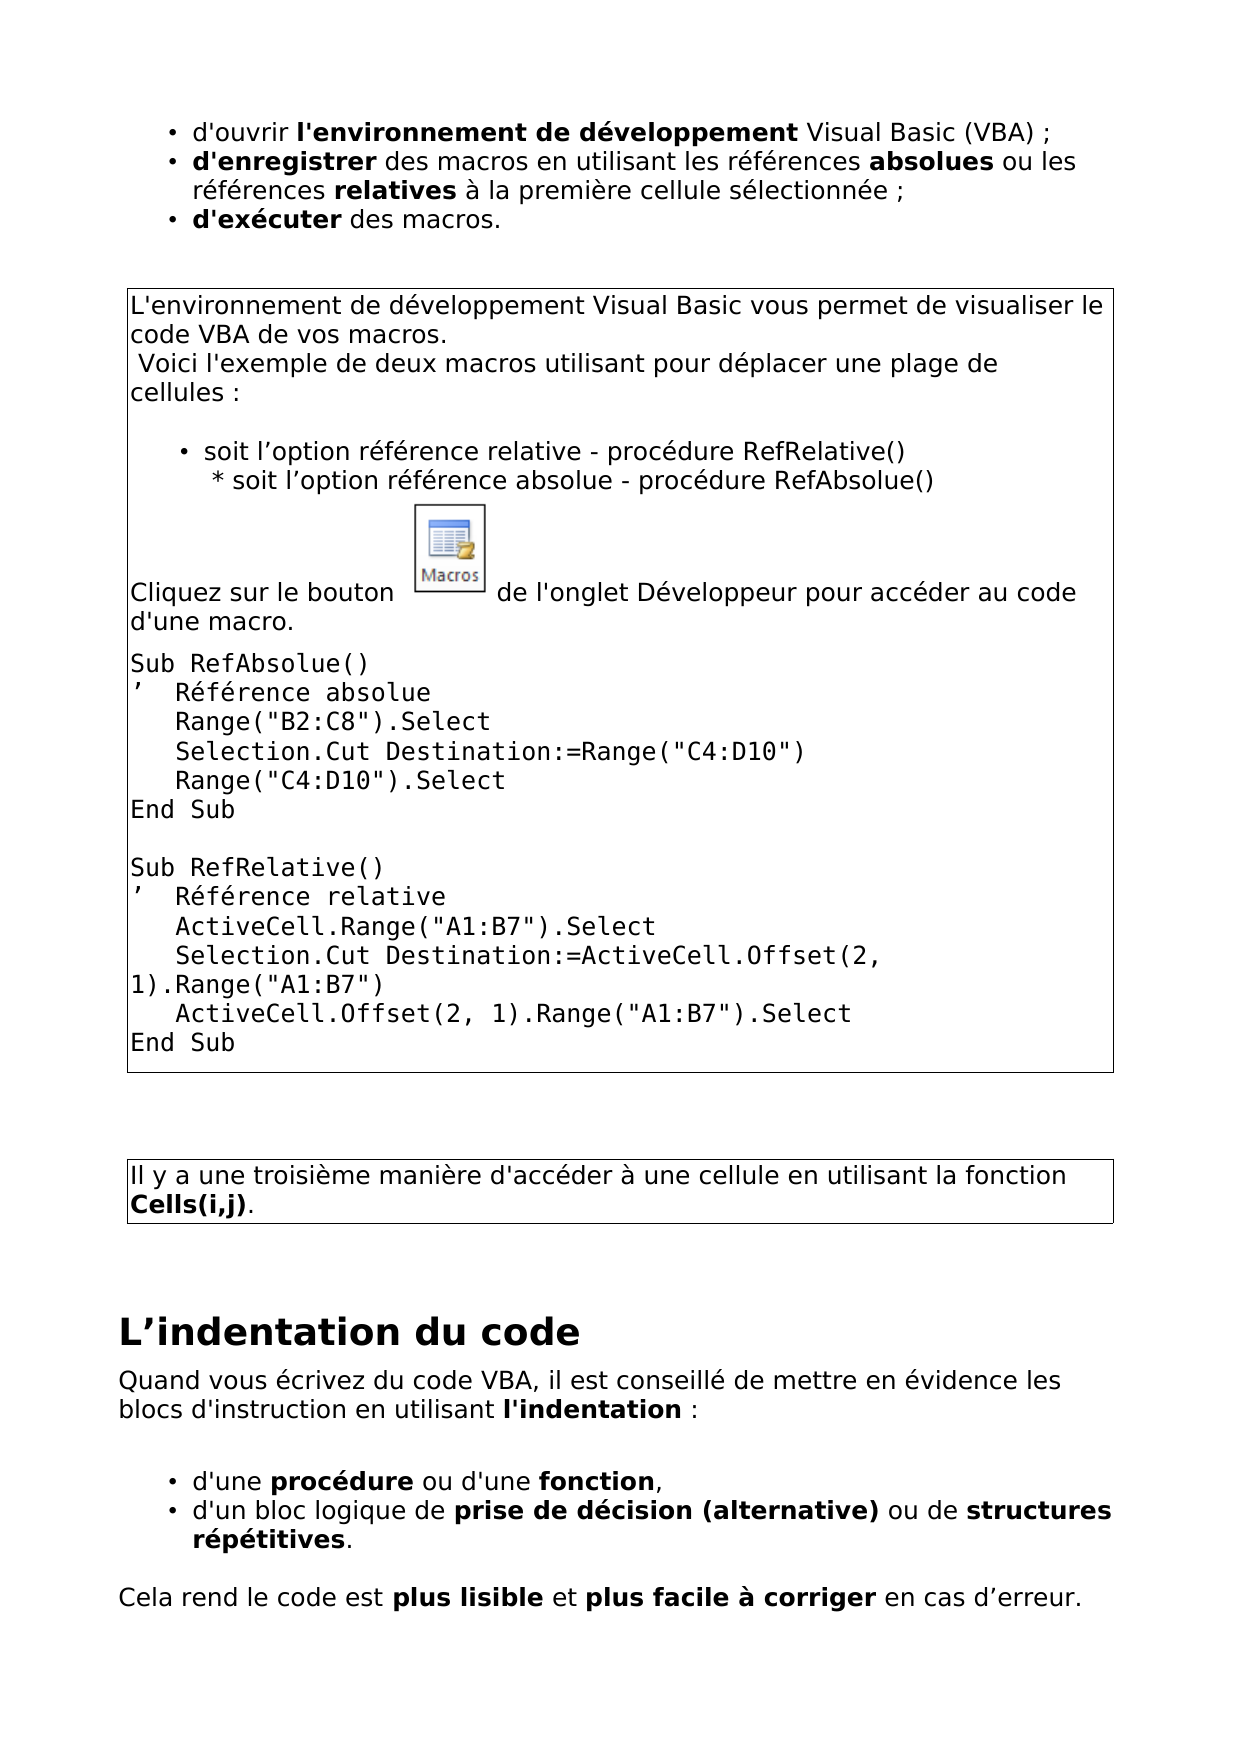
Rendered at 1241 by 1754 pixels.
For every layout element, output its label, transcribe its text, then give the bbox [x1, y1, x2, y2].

table_header L'environnement de développement Visual Basic vous permet de visualiser le code VBA de vos macros. Voici l'exemple de deux macros utilisant pour déplacer une plage de cellules : soit l’option référence relative - procédure RefRelative() * soit l’option référence absolue - procédure RefAbsolue() Cliquez sur le bouton de l'onglet Développeur pour accéder au code d'une macro. Sub RefAbsolue() ’ Référence absolue Range("B2:C8").Select Selection.Cut Destination:=Range("C4:D10") Range("C4:D10").Select End Sub Sub RefRelative() ’ Référence relative ActiveCell.Range("A1:B7").Select Selection.Cut Destination:=ActiveCell.Offset(2, 1).Range("A1:B7") ActiveCell.Offset(2, 1).Range("A1:B7").Select End Sub [128, 289, 1113, 1072]
subtitle L’indentation du code [118, 1310, 1122, 1354]
text Cela rend le code est plus lisible et plus facile à corriger en cas d’erreur. [118, 1584, 1122, 1613]
list d'ouvrir l'environnement de développement Visual Basic (VBA) ; [177, 118, 1122, 147]
picture [402, 495, 497, 602]
table_header Il y a une troisième manière d'accéder à une cellule en utilisant la fonction Cells(i,j). [128, 1160, 1113, 1223]
list d'une procédure ou d'une fonction, [177, 1467, 1122, 1496]
text Quand vous écrivez du code VBA, il est conseillé de mettre en évidence les blocs d'instruction en utilisant l'indentation : [118, 1366, 1122, 1425]
list d'enregistrer des macros en utilisant les références absolues ou les références relatives à la première cellule sélectionnée ; [177, 147, 1122, 206]
list d'exécuter des macros. [177, 206, 1122, 235]
list d'un bloc logique de prise de décision (alternative) ou de structures répétitives. [177, 1496, 1122, 1554]
